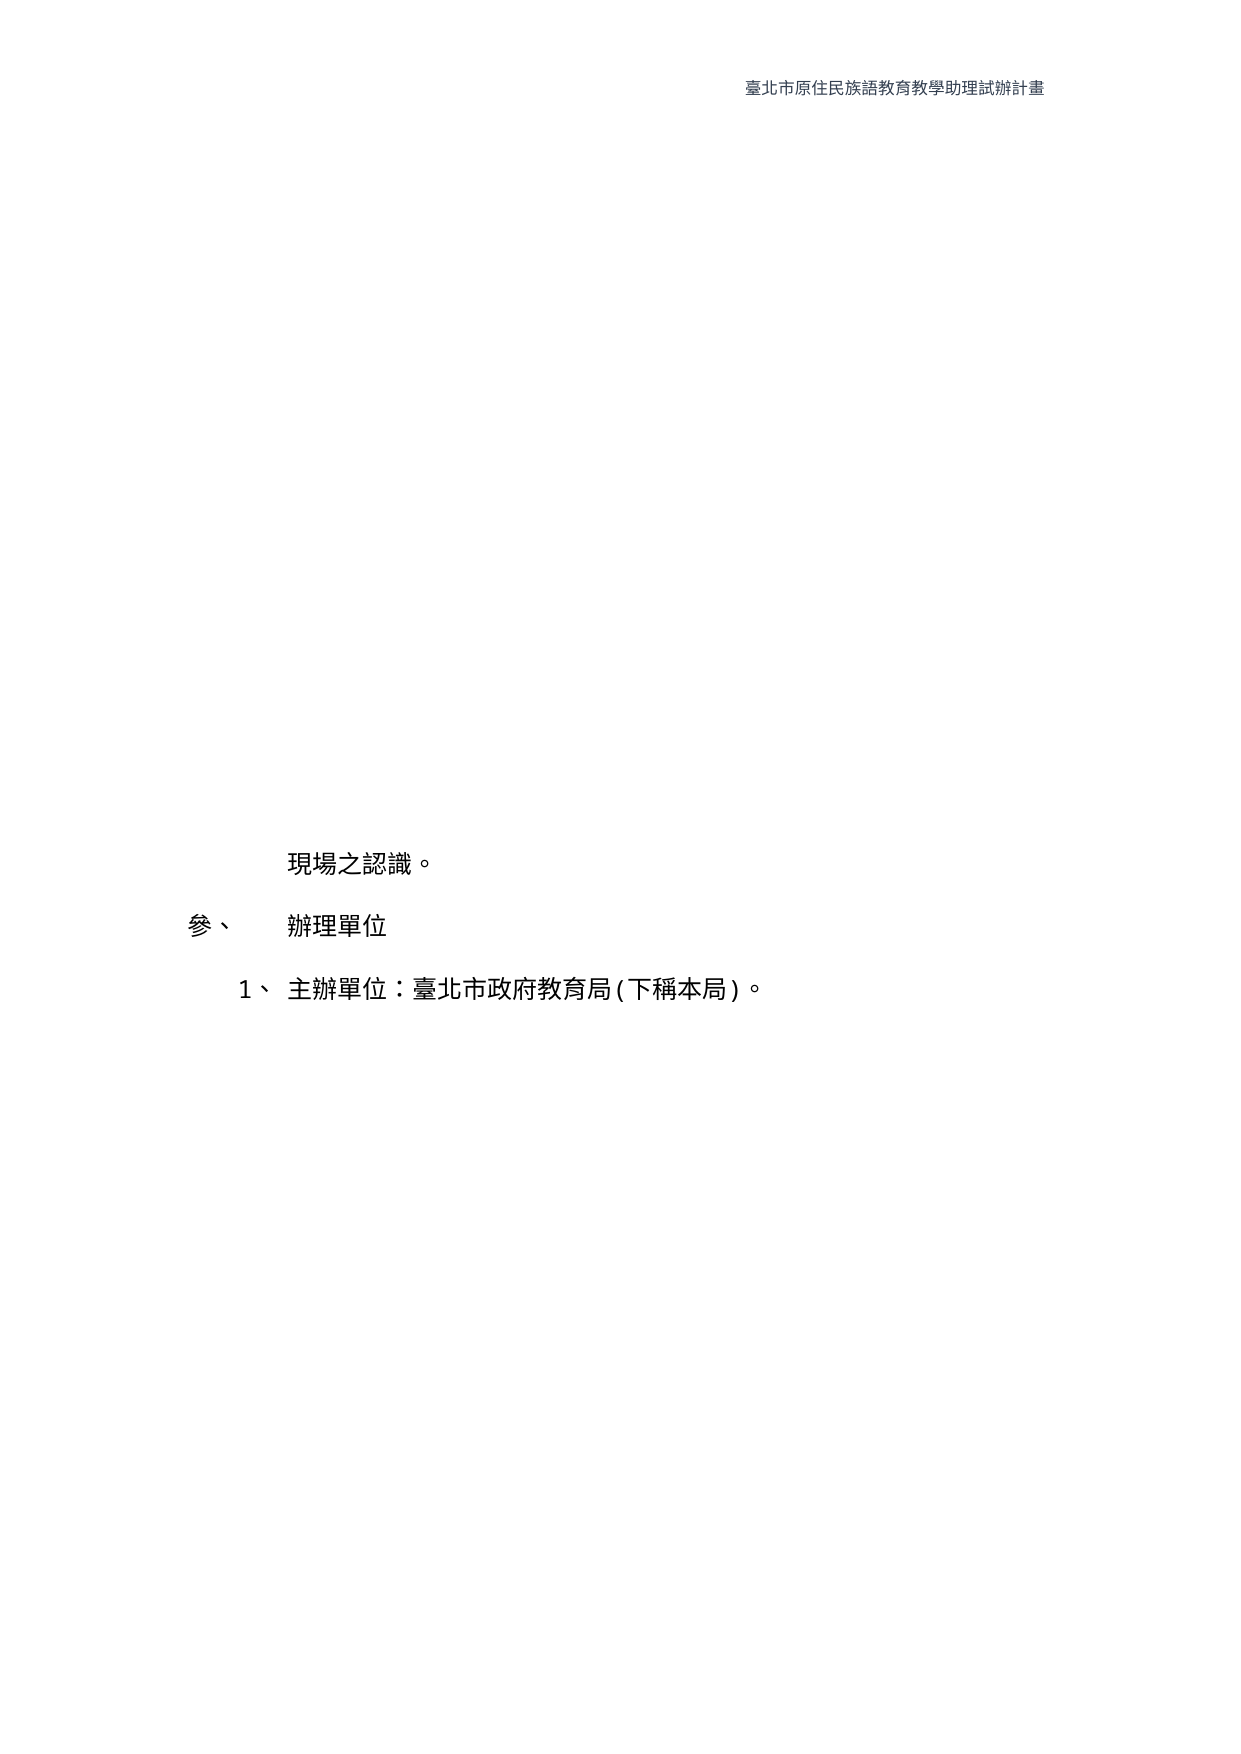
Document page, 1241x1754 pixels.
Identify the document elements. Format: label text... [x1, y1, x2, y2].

list 辦理單位 [187, 883, 1053, 946]
list 現場之認識。 [237, 821, 1053, 883]
list 主辦單位：臺北市政府教育局(下稱本局)。 [237, 946, 1053, 1008]
